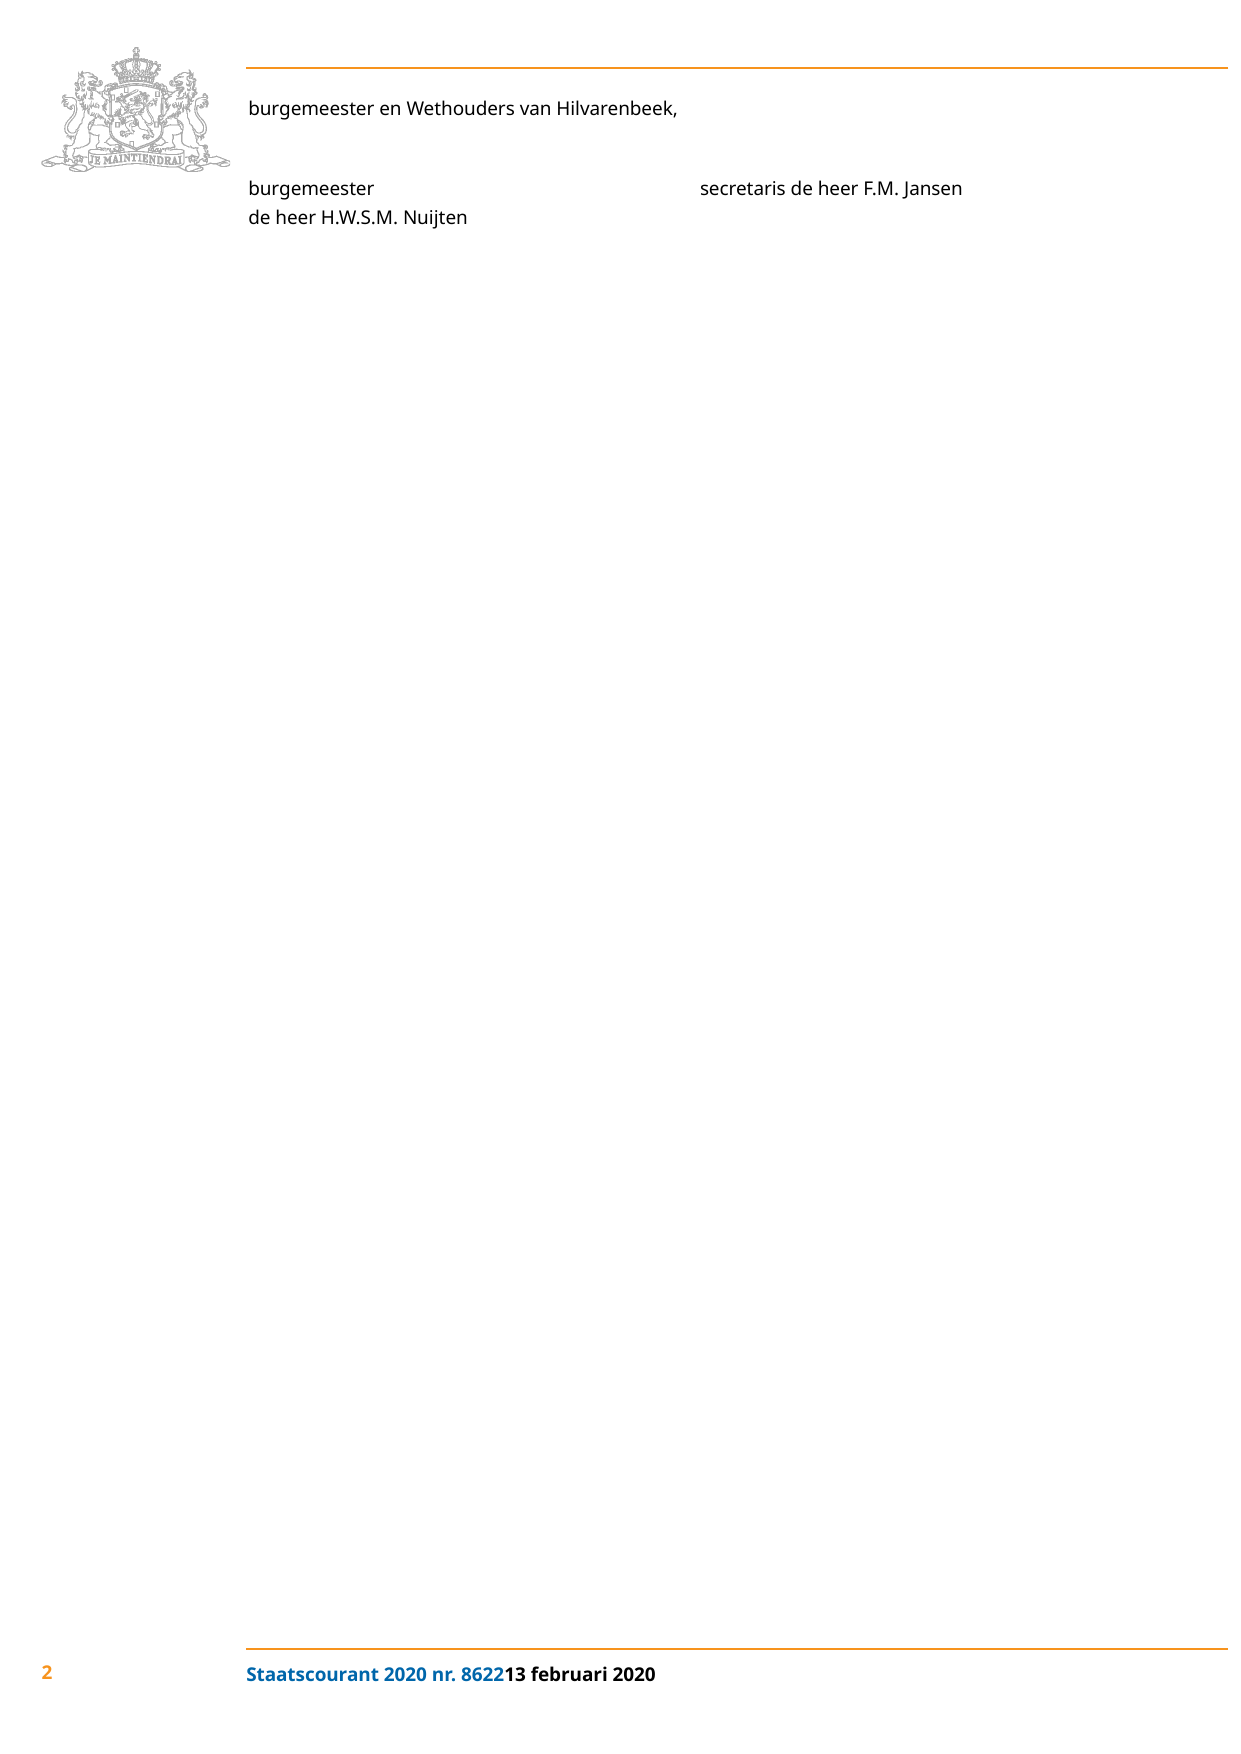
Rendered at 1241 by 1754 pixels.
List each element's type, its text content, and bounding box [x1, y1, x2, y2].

text burgemeester en Wethouders van Hilvarenbeek, [248, 95, 1152, 121]
table_header secretaris de heer F.M. Jansen [700, 175, 1152, 230]
picture [41, 47, 231, 172]
table_header burgemeester de heer H.W.S.M. Nuijten [248, 175, 700, 230]
